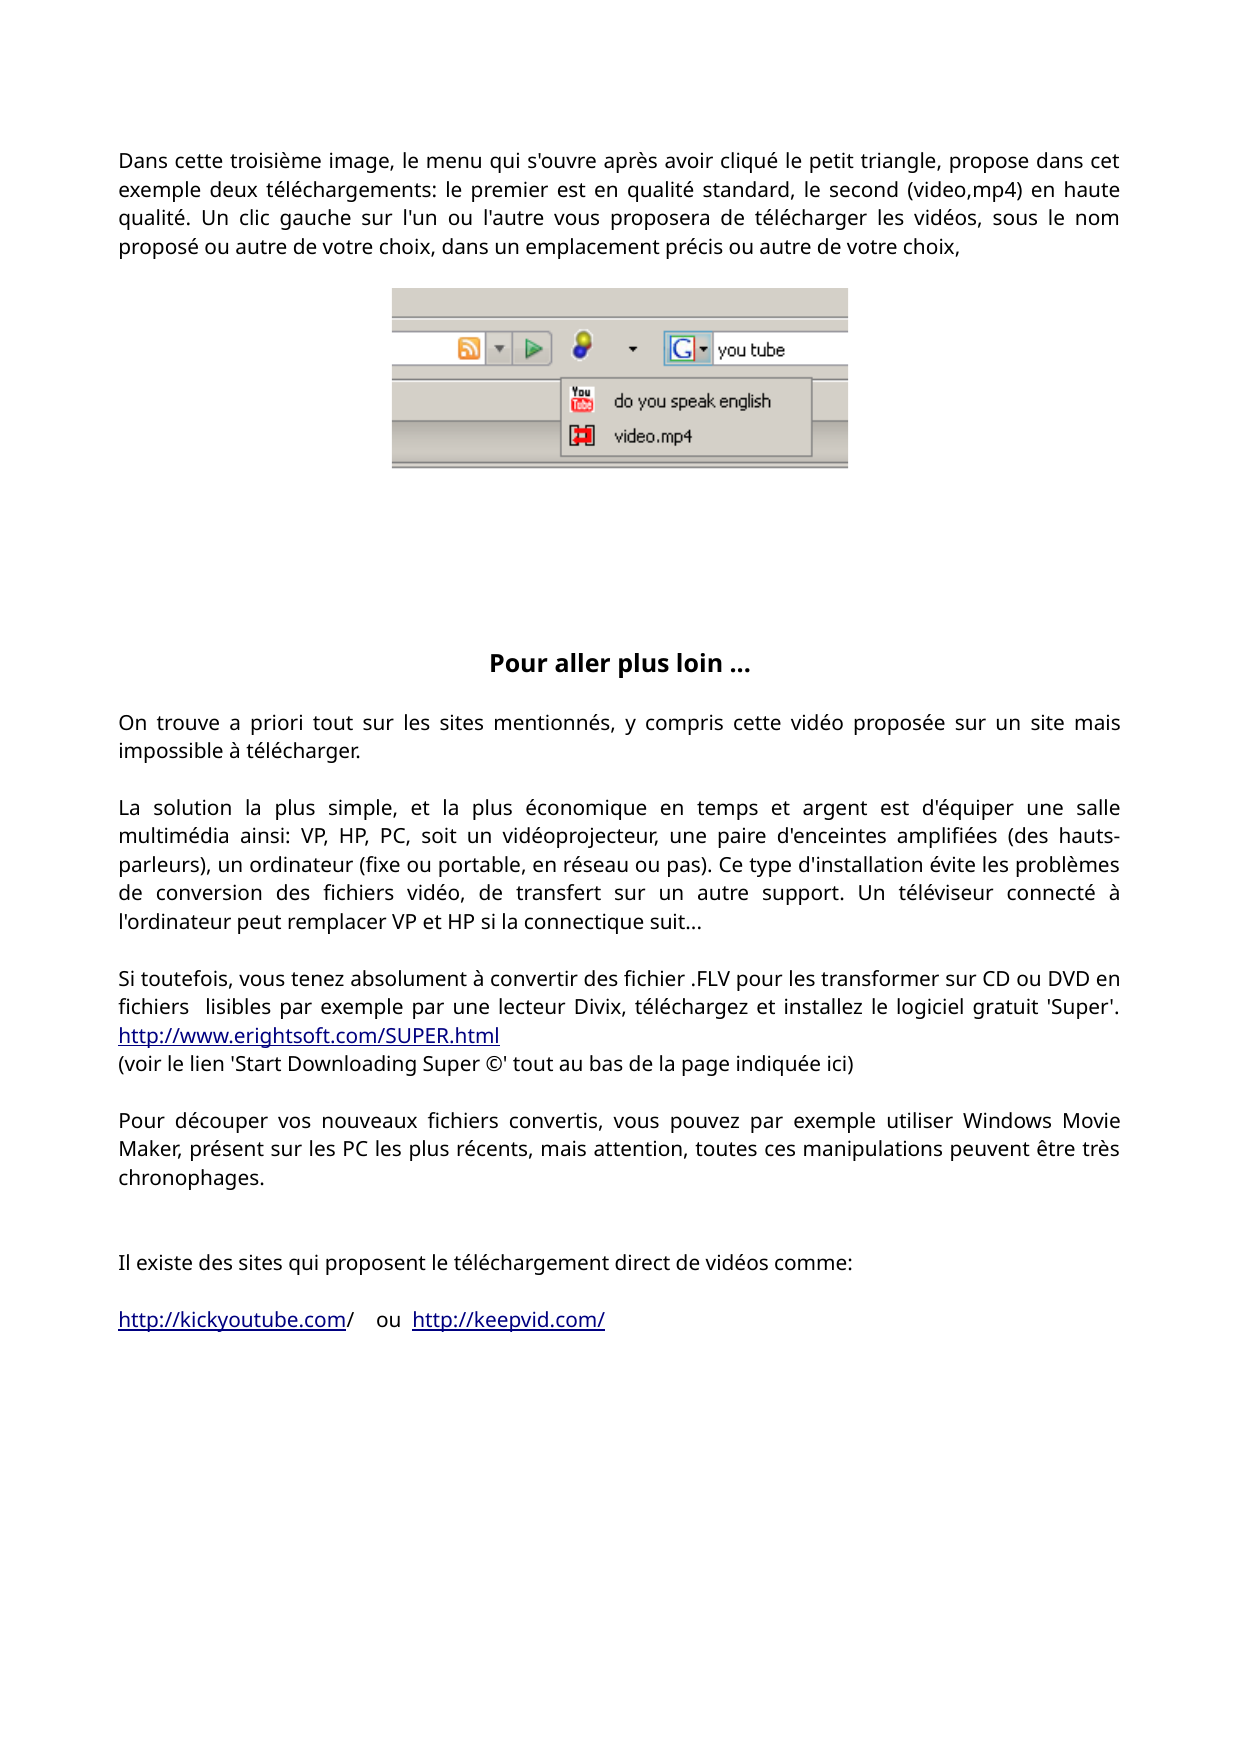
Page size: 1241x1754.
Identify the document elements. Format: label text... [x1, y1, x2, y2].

text http://kickyoutube.com/ ou http://keepvid.com/ [118, 1305, 1122, 1333]
text La solution la plus simple, et la plus économique en temps et argent est d'équiper une salle multimédia ainsi: VP, HP, PC, soit un vidéoprojecteur, une paire d'enceintes amplifiées (des hauts-parleurs), un ordinateur (fixe ou portable, en réseau ou pas). Ce type d'installation évite les problèmes de conversion des fichiers vidéo, de transfert sur un autre support. Un téléviseur connecté à l'ordinateur peut remplacer VP et HP si la connectique suit... [118, 793, 1122, 935]
text On trouve a priori tout sur les sites mentionnés, y compris cette vidéo proposée sur un site mais impossible à télécharger. [118, 708, 1122, 765]
text Pour aller plus loin ... [118, 645, 1122, 679]
text Dans cette troisième image, le menu qui s'ouvre après avoir cliqué le petit triangle, propose dans cet exemple deux téléchargements: le premier est en qualité standard, le second (video,mp4) en haute qualité. Un clic gauche sur l'un ou l'autre vous proposera de télécharger les vidéos, sous le nom proposé ou autre de votre choix, dans un emplacement précis ou autre de votre choix, [118, 147, 1122, 260]
text Il existe des sites qui proposent le téléchargement direct de vidéos comme: [118, 1248, 1122, 1277]
text Pour découper vos nouveaux fichiers convertis, vous pouvez par exemple utiliser Windows Movie Maker, présent sur les PC les plus récents, mais attention, toutes ces manipulations peuvent être très chronophages. [118, 1106, 1122, 1191]
text (voir le lien 'Start Downloading Super ©' tout au bas de la page indiquée ici) [118, 1049, 1122, 1078]
text Si toutefois, vous tenez absolument à convertir des fichier .FLV pour les transformer sur CD ou DVD en fichiers lisibles par exemple par une lecteur Divix, téléchargez et installez le logiciel gratuit 'Super'. http://www.erightsoft.com/SUPER.html [118, 964, 1122, 1049]
